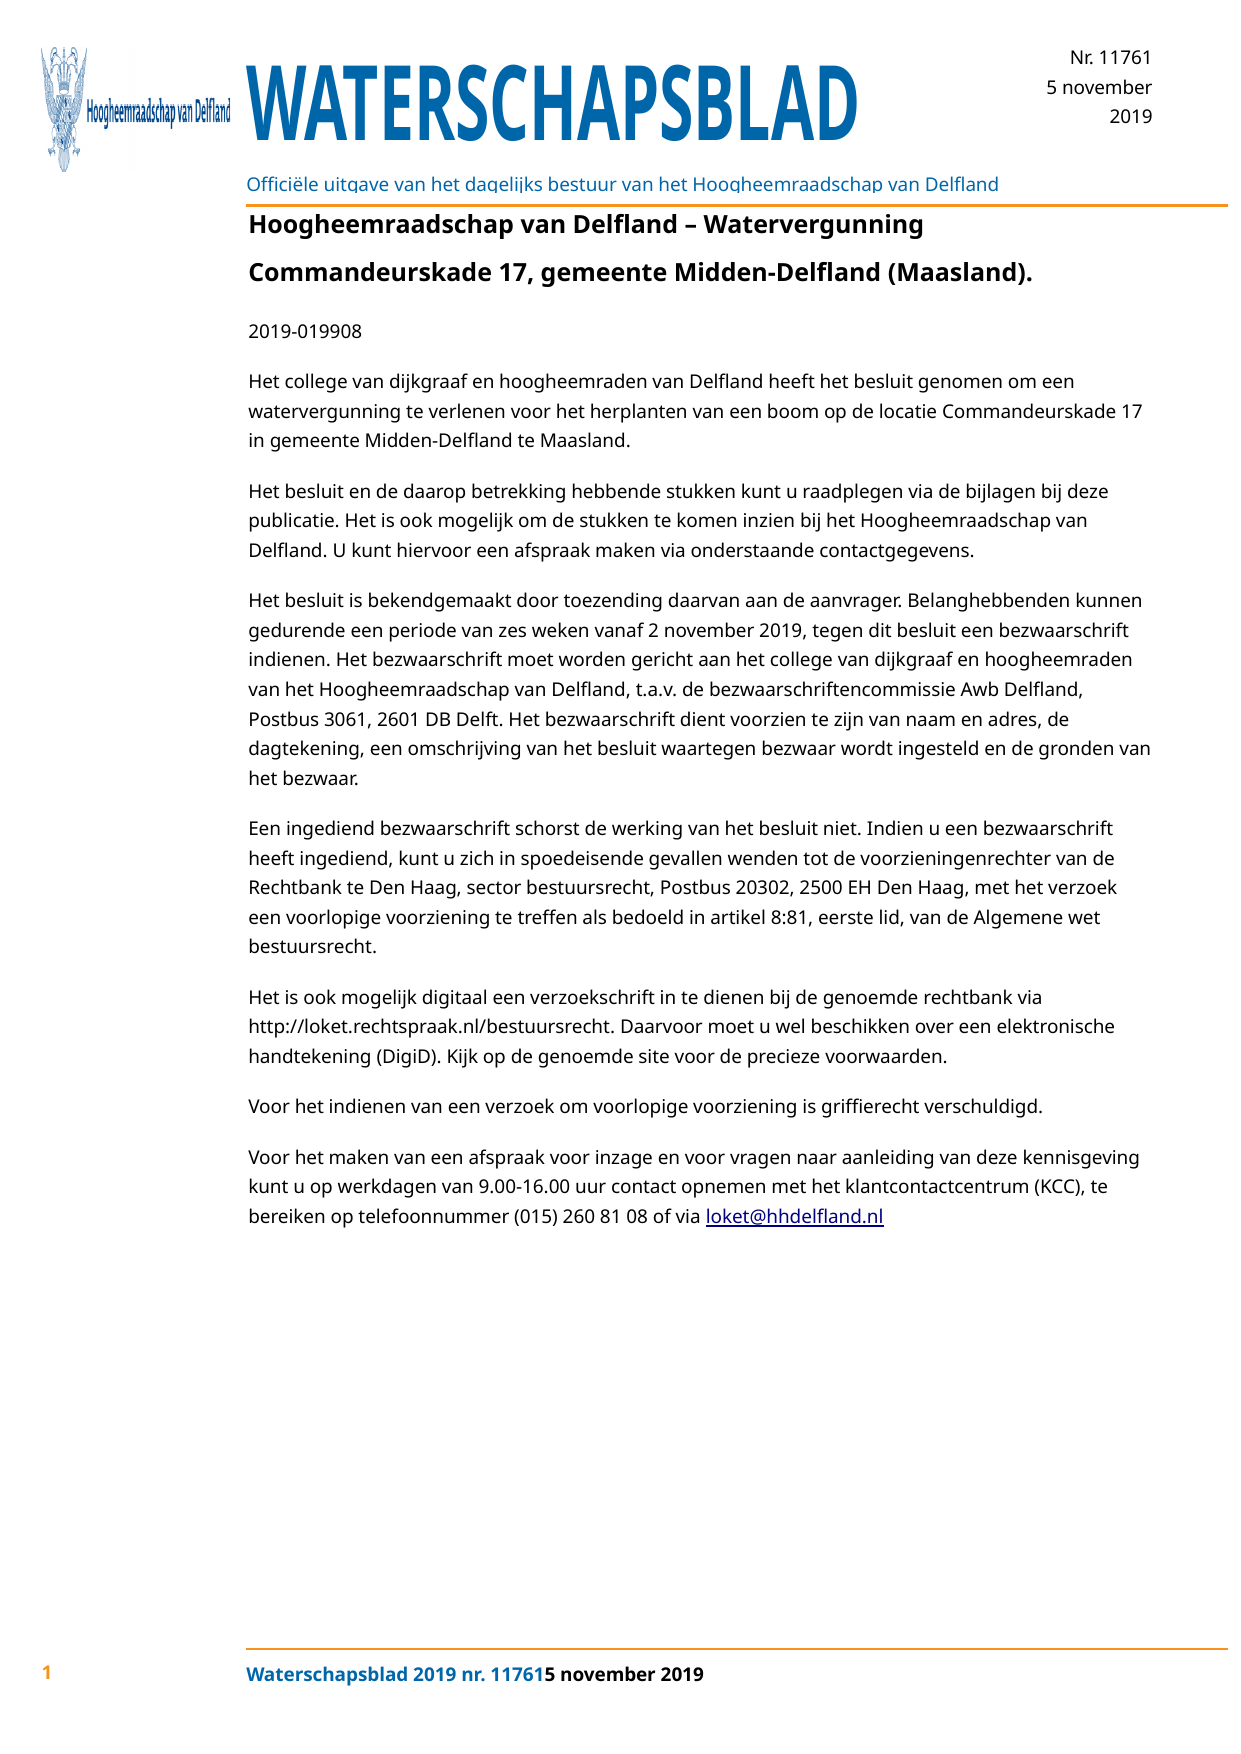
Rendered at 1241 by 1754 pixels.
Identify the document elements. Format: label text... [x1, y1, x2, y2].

text Het besluit en de daarop betrekking hebbende stukken kunt u raadplegen via de bijlagen bij deze publicatie. Het is ook mogelijk om de stukken te komen inzien bij het Hoogheemraadschap van Delfland. U kunt hiervoor een afspraak maken via onderstaande contactgegevens. [248, 478, 1152, 563]
text Voor het maken van een afspraak voor inzage en voor vragen naar aanleiding van deze kennisgeving kunt u op werkdagen van 9.00-16.00 uur contact opnemen met het klantcontactcentrum (KCC), te bereiken op telefoonnummer (015) 260 81 08 of via loket@hhdelfland.nl [248, 1144, 1152, 1229]
text Het besluit is bekendgemaakt door toezending daarvan aan de aanvrager. Belanghebbenden kunnen gedurende een periode van zes weken vanaf 2 november 2019, tegen dit besluit een bezwaarschrift indienen. Het bezwaarschrift moet worden gericht aan het college van dijkgraaf en hoogheemraden van het Hoogheemraadschap van Delfland, t.a.v. de bezwaarschriftencommissie Awb Delfland, Postbus 3061, 2601 DB Delft. Het bezwaarschrift dient voorzien te zijn van naam en adres, de dagtekening, een omschrijving van het besluit waartegen bezwaar wordt ingesteld en de gronden van het bezwaar. [248, 587, 1152, 791]
text Het college van dijkgraaf en hoogheemraden van Delfland heeft het besluit genomen om een watervergunning te verlenen voor het herplanten van een boom op de locatie Commandeurskade 17 in gemeente Midden-Delfland te Maasland. [248, 368, 1152, 453]
text Een ingediend bezwaarschrift schorst de werking van het besluit niet. Indien u een bezwaarschrift heeft ingediend, kunt u zich in spoedeisende gevallen wenden tot de voorzieningenrechter van de Rechtbank te Den Haag, sector bestuursrecht, Postbus 20302, 2500 EH Den Haag, met het verzoek een voorlopige voorziening te treffen als bedoeld in artikel 8:81, eerste lid, van de Algemene wet bestuursrecht. [248, 815, 1152, 959]
text Hoogheemraadschap van Delfland – Watervergunning Commandeurskade 17, gemeente Midden-Delfland (Maasland). [248, 207, 1152, 288]
text Voor het indienen van een verzoek om voorlopige voorziening is griffierecht verschuldigd. [248, 1094, 1152, 1119]
text Het is ook mogelijk digitaal een verzoekschrift in te dienen bij de genoemde rechtbank via http://loket.rechtspraak.nl/bestuursrecht. Daarvoor moet u wel beschikken over een elektronische handtekening (DigiD). Kijk op de genoemde site voor de precieze voorwaarden. [248, 984, 1152, 1069]
picture [41, 47, 231, 172]
text 2019-019908 [248, 318, 1152, 344]
